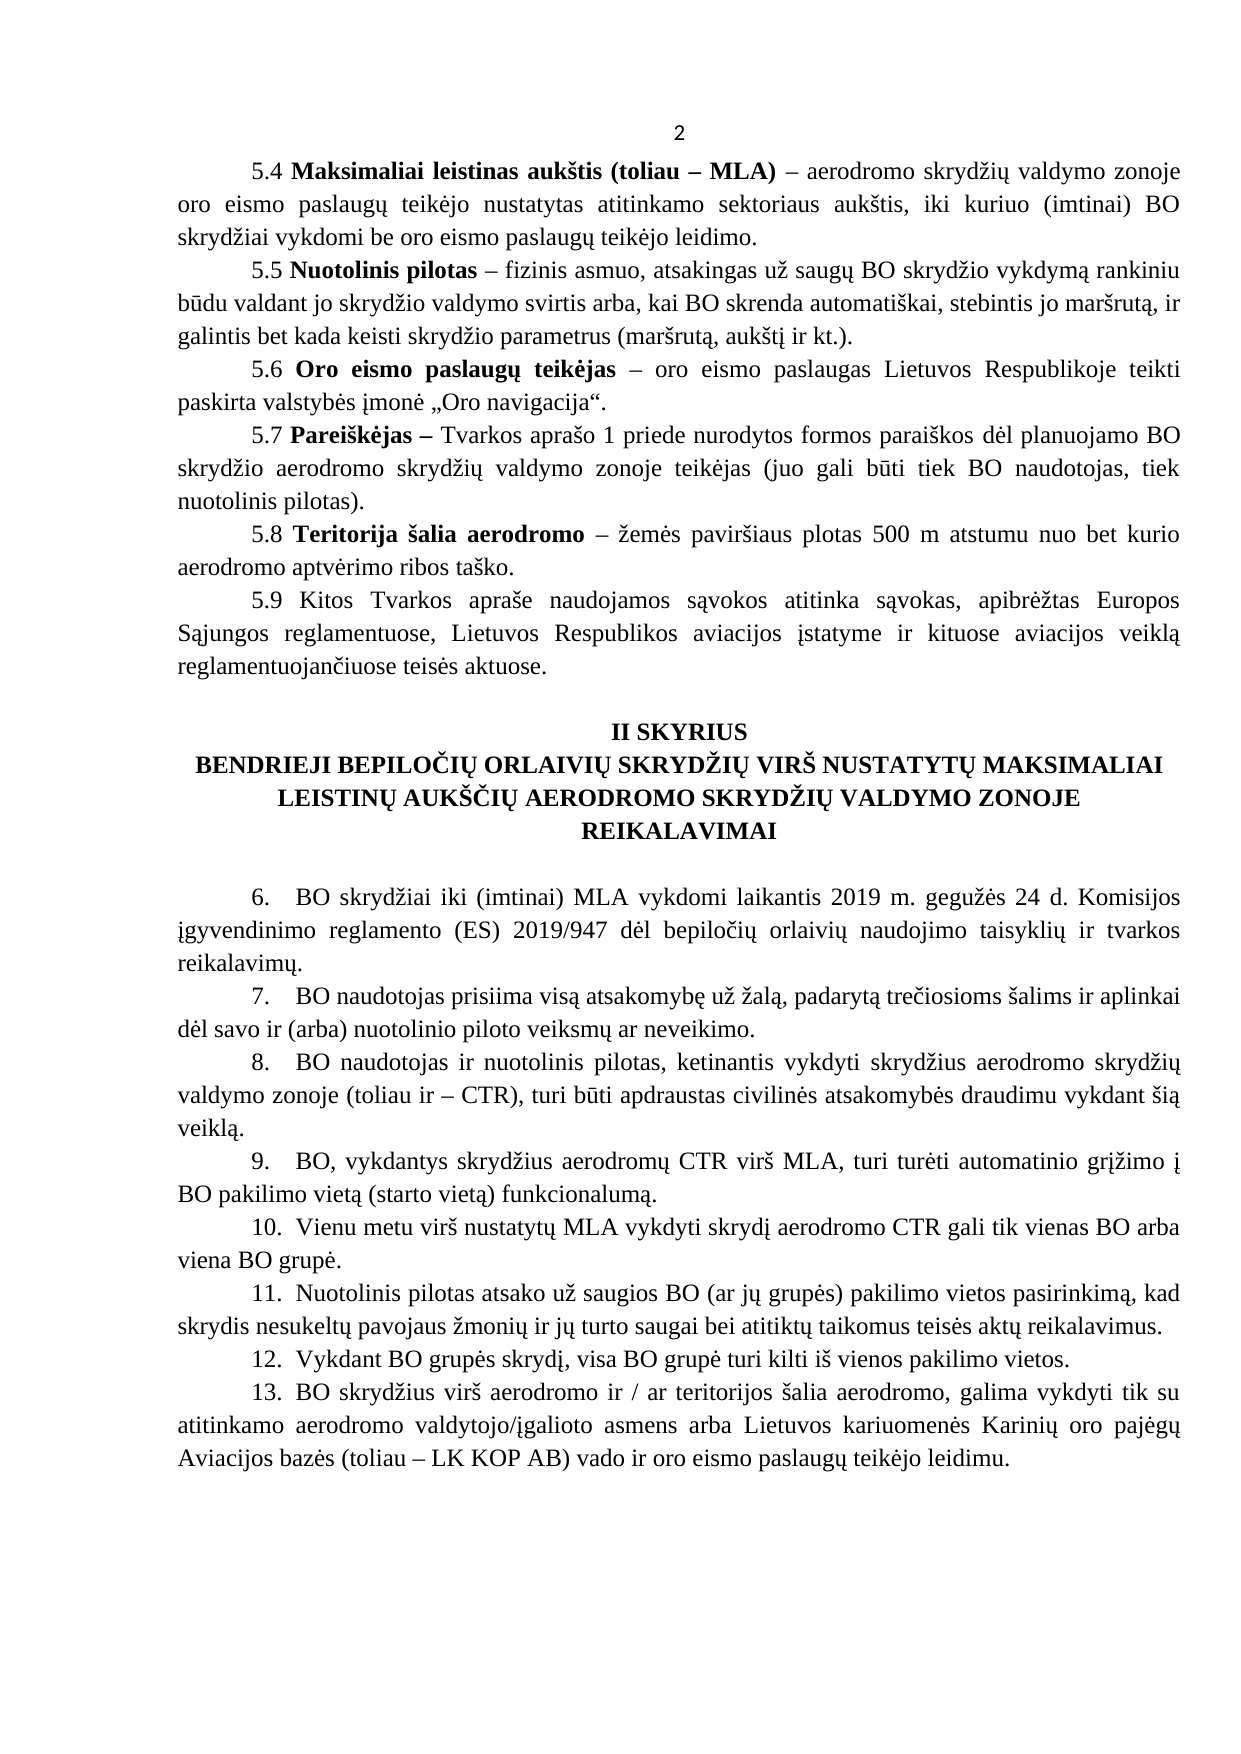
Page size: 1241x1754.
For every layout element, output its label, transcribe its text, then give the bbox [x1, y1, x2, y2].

text 5.4 Maksimaliai leistinas aukštis (toliau – MLA) – aerodromo skrydžių valdymo zonoje oro eismo paslaugų teikėjo nustatytas atitinkamo sektoriaus aukštis, iki kuriuo (imtinai) BO skrydžiai vykdomi be oro eismo paslaugų teikėjo leidimo. [177, 156, 1181, 251]
text 5.5 Nuotolinis pilotas – fizinis asmuo, atsakingas už saugų BO skrydžio vykdymą rankiniu būdu valdant jo skrydžio valdymo svirtis arba, kai BO skrenda automatiškai, stebintis jo maršrutą, ir galintis bet kada keisti skrydžio parametrus (maršrutą, aukštį ir kt.). [177, 255, 1181, 349]
text 7. BO naudotojas prisiima visą atsakomybę už žalą, padarytą trečiosioms šalims ir aplinkai dėl savo ir (arba) nuotolinio piloto veiksmų ar neveikimo. [177, 981, 1181, 1043]
text 9. BO, vykdantys skrydžius aerodromų CTR virš MLA, turi turėti automatinio grįžimo į BO pakilimo vietą (starto vietą) funkcionalumą. [177, 1146, 1181, 1208]
text 5.9 Kitos Tvarkos apraše naudojamos sąvokos atitinka sąvokas, apibrėžtas Europos Sąjungos reglamentuose, Lietuvos Respublikos aviacijos įstatyme ir kituose aviacijos veiklą reglamentuojančiuose teisės aktuose. [177, 585, 1181, 680]
text II SKYRIUS [177, 717, 1181, 746]
text BENDRIEJI BEPILOČIŲ ORLAIVIŲ SKRYDŽIŲ VIRŠ NUSTATYTŲ MAKSIMALIAI LEISTINŲ AUKŠČIŲ AERODROMO SKRYDŽIŲ VALDYMO ZONOJE REIKALAVIMAI [177, 750, 1181, 845]
text 8. BO naudotojas ir nuotolinis pilotas, ketinantis vykdyti skrydžius aerodromo skrydžių valdymo zonoje (toliau ir – CTR), turi būti apdraustas civilinės atsakomybės draudimu vykdant šią veiklą. [177, 1047, 1181, 1142]
text 6. BO skrydžiai iki (imtinai) MLA vykdomi laikantis 2019 m. gegužės 24 d. Komisijos įgyvendinimo reglamento (ES) 2019/947 dėl bepiločių orlaivių naudojimo taisyklių ir tvarkos reikalavimų. [177, 882, 1181, 977]
text 10. Vienu metu virš nustatytų MLA vykdyti skrydį aerodromo CTR gali tik vienas BO arba viena BO grupė. [177, 1212, 1181, 1274]
text 13. BO skrydžius virš aerodromo ir / ar teritorijos šalia aerodromo, galima vykdyti tik su atitinkamo aerodromo valdytojo/įgalioto asmens arba Lietuvos kariuomenės Karinių oro pajėgų Aviacijos bazės (toliau – LK KOP AB) vado ir oro eismo paslaugų teikėjo leidimu. [177, 1377, 1181, 1472]
text 5.8 Teritorija šalia aerodromo – žemės paviršiaus plotas 500 m atstumu nuo bet kurio aerodromo aptvėrimo ribos taško. [177, 519, 1181, 581]
text 5.7 Pareiškėjas – Tvarkos aprašo 1 priede nurodytos formos paraiškos dėl planuojamo BO skrydžio aerodromo skrydžių valdymo zonoje teikėjas (juo gali būti tiek BO naudotojas, tiek nuotolinis pilotas). [177, 420, 1181, 515]
text 12. Vykdant BO grupės skrydį, visa BO grupė turi kilti iš vienos pakilimo vietos. [177, 1344, 1181, 1373]
text 11. Nuotolinis pilotas atsako už saugios BO (ar jų grupės) pakilimo vietos pasirinkimą, kad skrydis nesukeltų pavojaus žmonių ir jų turto saugai bei atitiktų taikomus teisės aktų reikalavimus. [177, 1278, 1181, 1340]
text 5.6 Oro eismo paslaugų teikėjas – oro eismo paslaugas Lietuvos Respublikoje teikti paskirta valstybės įmonė „Oro navigacija“. [177, 354, 1181, 416]
